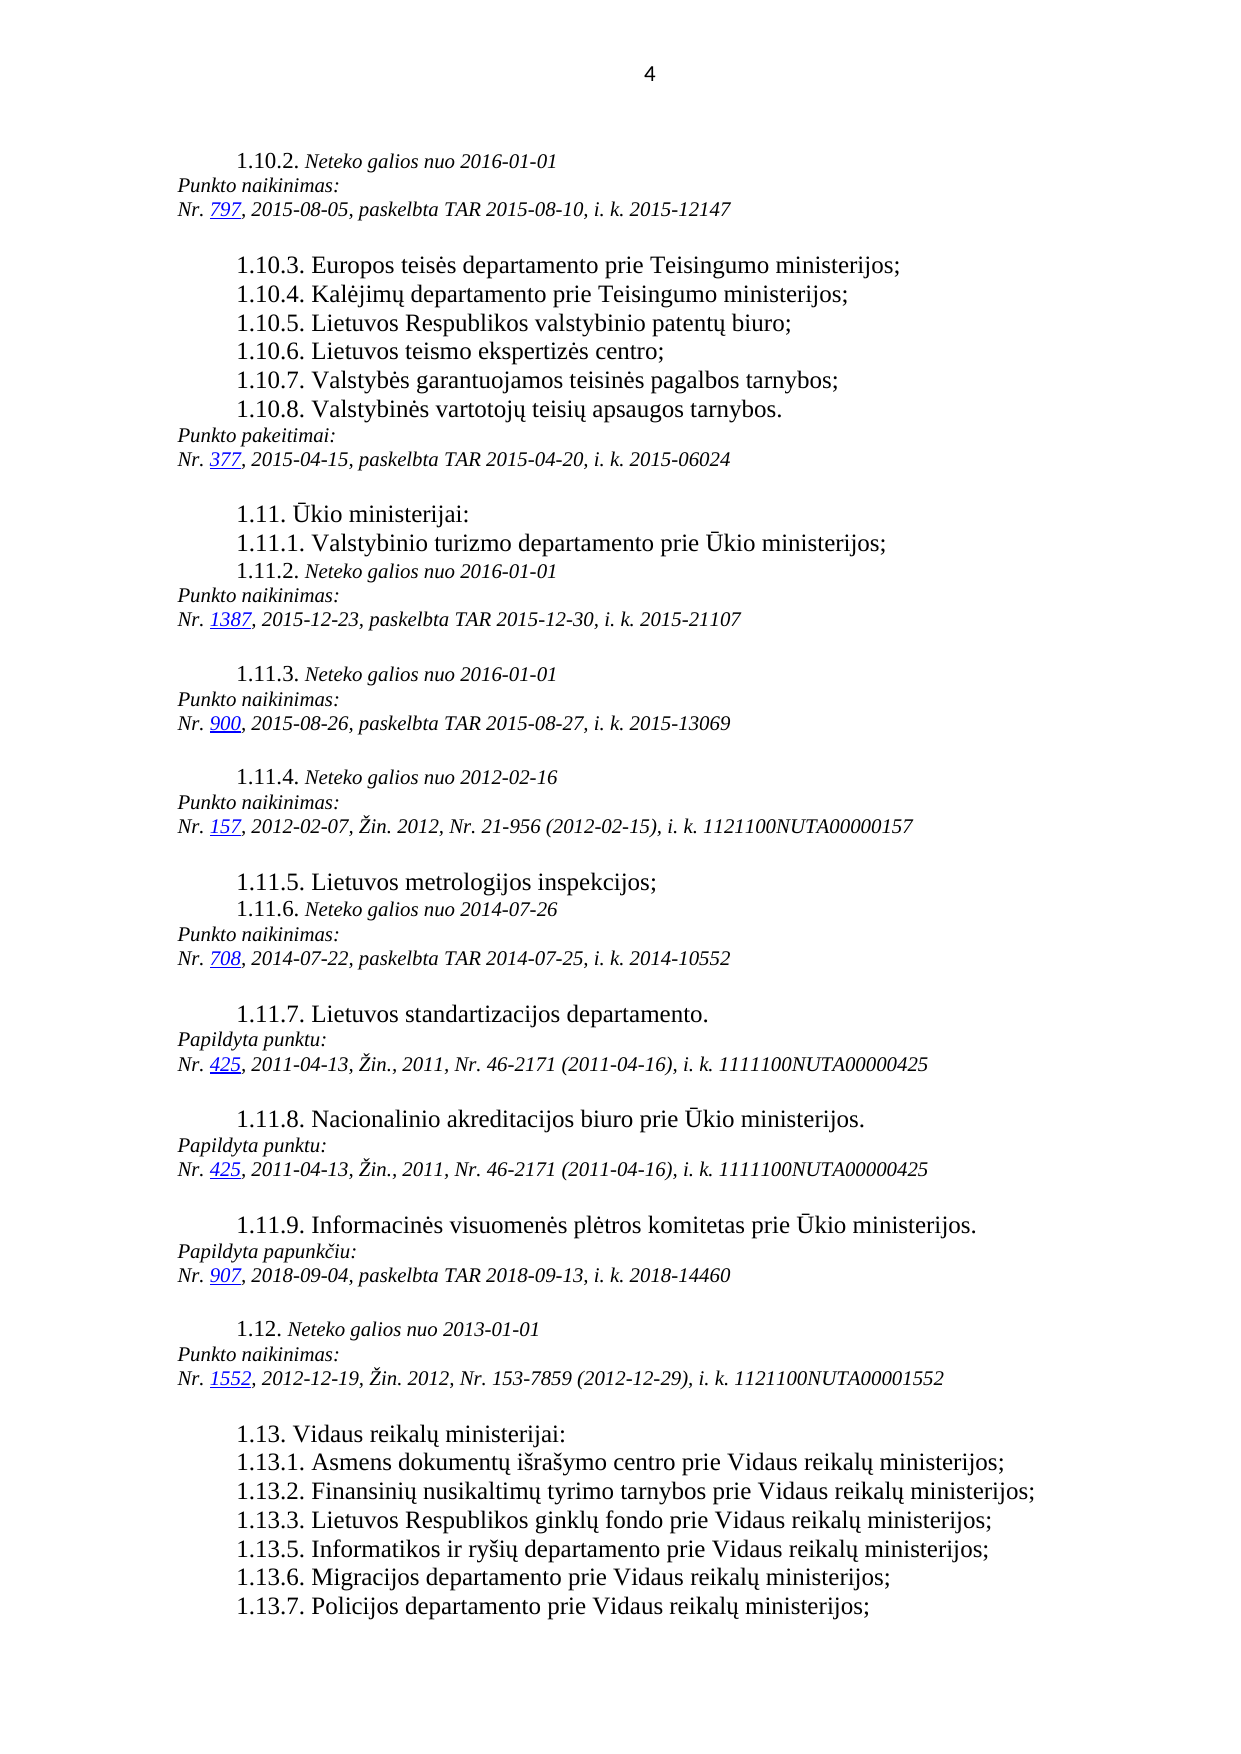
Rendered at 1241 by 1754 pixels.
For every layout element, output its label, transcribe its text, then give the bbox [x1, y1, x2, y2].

text 1.11.2. Neteko galios nuo 2016-01-01 [177, 557, 1122, 583]
text 1.10.3. Europos teisės departamento prie Teisingumo ministerijos; [177, 250, 1122, 279]
text Punkto naikinimas: [177, 583, 1122, 607]
text 1.10.6. Lietuvos teismo ekspertizės centro; [177, 336, 1122, 365]
text Papildyta punktu: [177, 1027, 1122, 1051]
text 1.13.5. Informatikos ir ryšių departamento prie Vidaus reikalų ministerijos; [177, 1534, 1122, 1562]
text 1.10.7. Valstybės garantuojamos teisinės pagalbos tarnybos; [177, 365, 1122, 394]
text Nr. 425, 2011-04-13, Žin., 2011, Nr. 46-2171 (2011-04-16), i. k. 1111100NUTA00000425 [177, 1157, 1122, 1181]
text Nr. 900, 2015-08-26, paskelbta TAR 2015-08-27, i. k. 2015-13069 [177, 711, 1122, 735]
text 1.13.2. Finansinių nusikaltimų tyrimo tarnybos prie Vidaus reikalų ministerijos; [177, 1476, 1122, 1505]
text Punkto pakeitimai: [177, 423, 1122, 447]
text Punkto naikinimas: [177, 922, 1122, 946]
text Nr. 907, 2018-09-04, paskelbta TAR 2018-09-13, i. k. 2018-14460 [177, 1263, 1122, 1287]
text 1.11.3. Neteko galios nuo 2016-01-01 [177, 660, 1122, 687]
text 1.11.7. Lietuvos standartizacijos departamento. [177, 999, 1122, 1027]
text Nr. 797, 2015-08-05, paskelbta TAR 2015-08-10, i. k. 2015-12147 [177, 197, 1122, 221]
text 1.11.4. Neteko galios nuo 2012-02-16 [177, 763, 1122, 790]
text Nr. 1387, 2015-12-23, paskelbta TAR 2015-12-30, i. k. 2015-21107 [177, 607, 1122, 631]
text 1.13. Vidaus reikalų ministerijai: [177, 1419, 1122, 1447]
text Nr. 157, 2012-02-07, Žin. 2012, Nr. 21-956 (2012-02-15), i. k. 1121100NUTA00000157 [177, 814, 1122, 838]
text 1.13.6. Migracijos departamento prie Vidaus reikalų ministerijos; [177, 1562, 1122, 1591]
text Papildyta punktu: [177, 1133, 1122, 1157]
text 1.11.8. Nacionalinio akreditacijos biuro prie Ūkio ministerijos. [177, 1104, 1122, 1133]
text Papildyta papunkčiu: [177, 1239, 1122, 1263]
text 1.11.1. Valstybinio turizmo departamento prie Ūkio ministerijos; [177, 528, 1122, 557]
text 1.11.5. Lietuvos metrologijos inspekcijos; [177, 867, 1122, 895]
text 1.11. Ūkio ministerijai: [177, 499, 1122, 528]
text 1.11.6. Neteko galios nuo 2014-07-26 [177, 895, 1122, 922]
text Nr. 377, 2015-04-15, paskelbta TAR 2015-04-20, i. k. 2015-06024 [177, 447, 1122, 471]
text 1.10.2. Neteko galios nuo 2016-01-01 [177, 147, 1122, 173]
text Nr. 708, 2014-07-22, paskelbta TAR 2014-07-25, i. k. 2014-10552 [177, 946, 1122, 970]
text Nr. 425, 2011-04-13, Žin., 2011, Nr. 46-2171 (2011-04-16), i. k. 1111100NUTA00000425 [177, 1051, 1122, 1076]
text Punkto naikinimas: [177, 687, 1122, 711]
text Punkto naikinimas: [177, 1342, 1122, 1366]
text 1.11.9. Informacinės visuomenės plėtros komitetas prie Ūkio ministerijos. [177, 1210, 1122, 1239]
text 1.12. Neteko galios nuo 2013-01-01 [177, 1316, 1122, 1342]
text Nr. 1552, 2012-12-19, Žin. 2012, Nr. 153-7859 (2012-12-29), i. k. 1121100NUTA00001552 [177, 1366, 1122, 1390]
text 1.10.4. Kalėjimų departamento prie Teisingumo ministerijos; [177, 279, 1122, 308]
text 1.13.3. Lietuvos Respublikos ginklų fondo prie Vidaus reikalų ministerijos; [177, 1505, 1122, 1534]
text 1.13.1. Asmens dokumentų išrašymo centro prie Vidaus reikalų ministerijos; [177, 1447, 1122, 1476]
text Punkto naikinimas: [177, 790, 1122, 814]
text Punkto naikinimas: [177, 173, 1122, 197]
text 1.10.8. Valstybinės vartotojų teisių apsaugos tarnybos. [177, 394, 1122, 423]
text 1.10.5. Lietuvos Respublikos valstybinio patentų biuro; [177, 308, 1122, 336]
text 1.13.7. Policijos departamento prie Vidaus reikalų ministerijos; [177, 1591, 1122, 1620]
